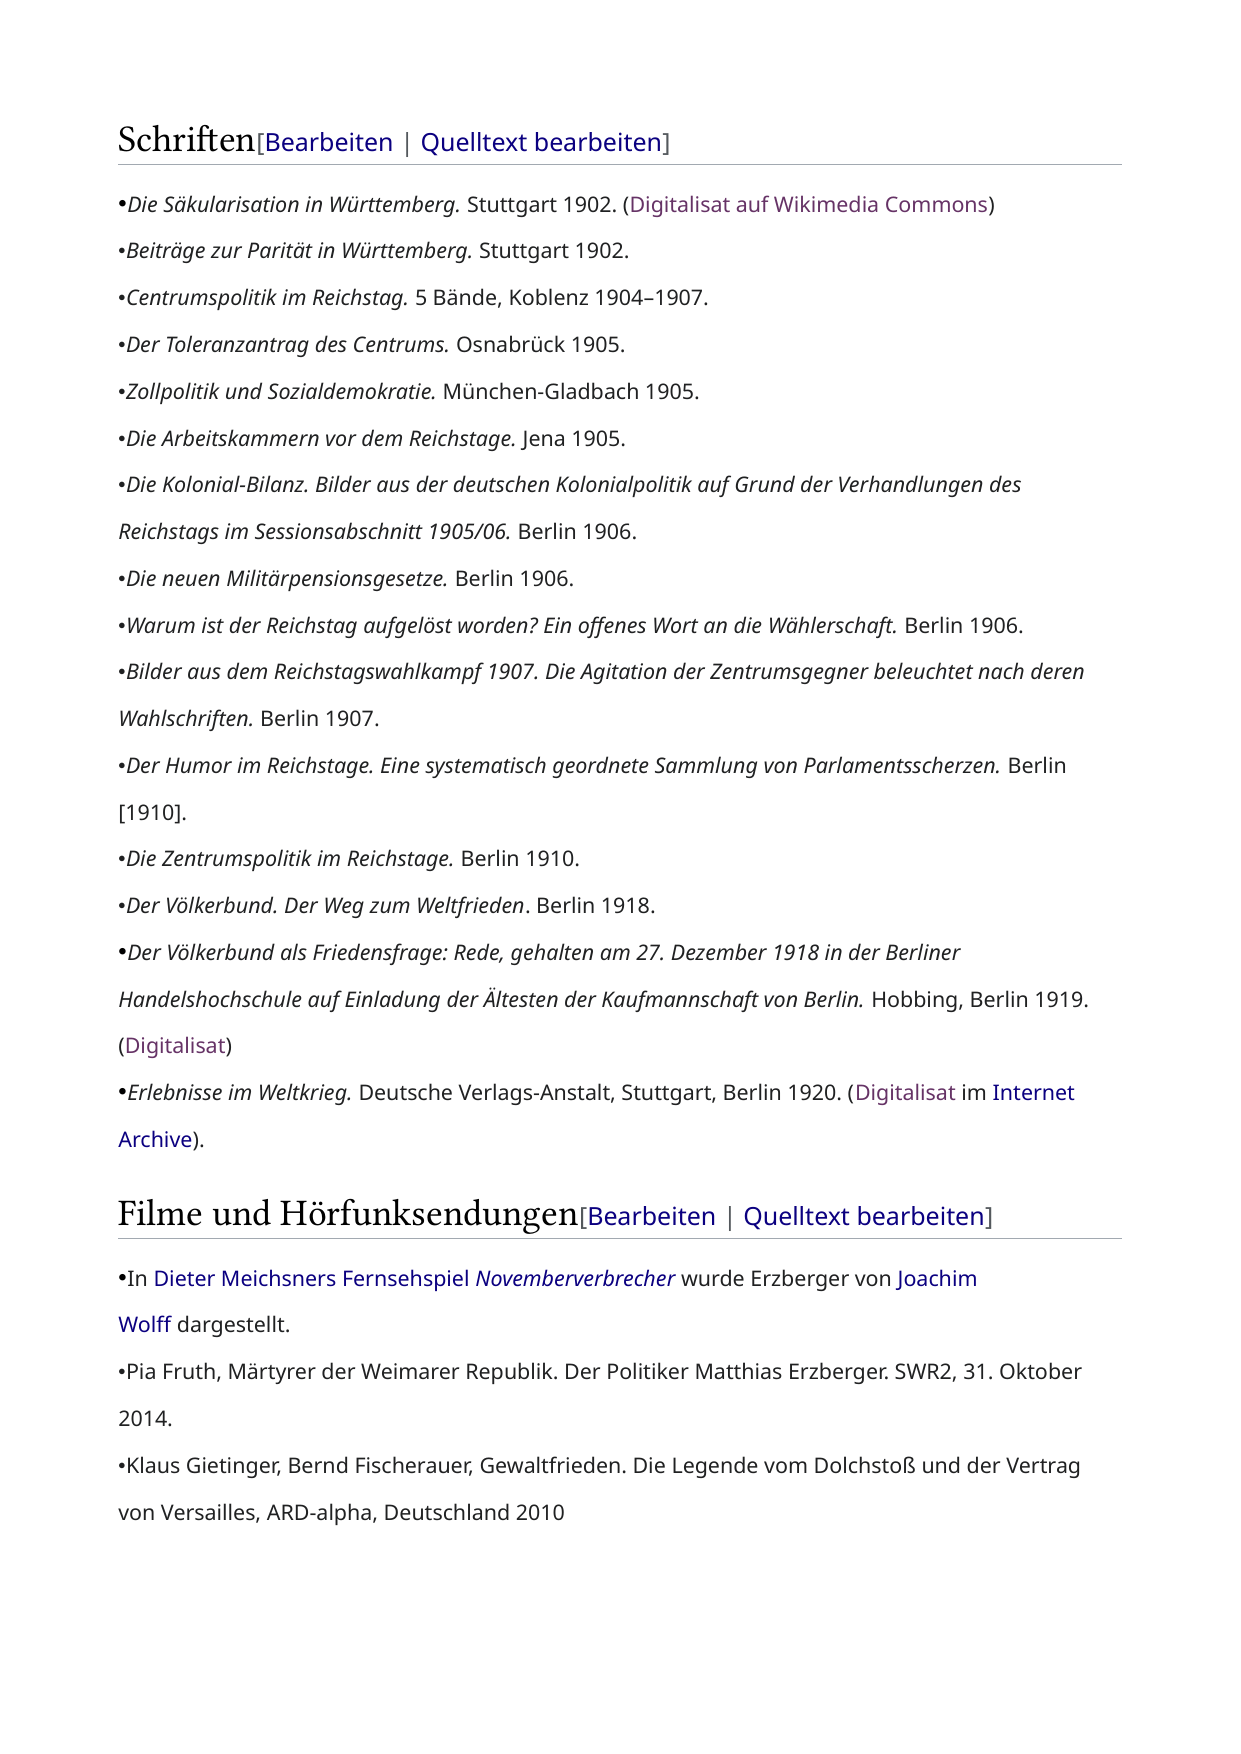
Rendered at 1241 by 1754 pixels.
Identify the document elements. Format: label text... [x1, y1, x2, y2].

list In Dieter Meichsners Fernsehspiel Novemberverbrecher wurde Erzberger von Joachim Wolff dargestellt. [118, 1263, 1122, 1339]
list Die Säkularisation in Württemberg. Stuttgart 1902. (Digitalisat auf Wikimedia Commons) [118, 189, 1122, 218]
list Zollpolitik und Sozialdemokratie. München-Gladbach 1905. [118, 376, 1122, 406]
list Der Toleranzantrag des Centrums. Osnabrück 1905. [118, 329, 1122, 359]
list Die Zentrumspolitik im Reichstage. Berlin 1910. [118, 844, 1122, 873]
list Pia Fruth, Märtyrer der Weimarer Republik. Der Politiker Matthias Erzberger. SWR2, 31. Oktober 2014. [118, 1357, 1122, 1433]
list Der Völkerbund. Der Weg zum Weltfrieden. Berlin 1918. [118, 891, 1122, 920]
list Klaus Gietinger, Bernd Fischerauer, Gewaltfrieden. Die Legende vom Dolchstoß und der Vertrag von Versailles, ARD-alpha, Deutschland 2010 [118, 1450, 1122, 1526]
list Die Arbeitskammern vor dem Reichstage. Jena 1905. [118, 423, 1122, 452]
list Bilder aus dem Reichstagswahlkampf 1907. Die Agitation der Zentrumsgegner beleuchtet nach deren Wahlschriften. Berlin 1907. [118, 657, 1122, 733]
list Der Völkerbund als Friedensfrage: Rede, gehalten am 27. Dezember 1918 in der Berliner Handelshochschule auf Einladung der Ältesten der Kaufmannschaft von Berlin. Hobbing, Berlin 1919. (Digitalisat) [118, 937, 1122, 1060]
list Warum ist der Reichstag aufgelöst worden? Ein offenes Wort an die Wählerschaft. Berlin 1906. [118, 610, 1122, 639]
list Erlebnisse im Weltkrieg. Deutsche Verlags-Anstalt, Stuttgart, Berlin 1920. (Digitalisat im Internet Archive). [118, 1078, 1122, 1154]
list Centrumspolitik im Reichstag. 5 Bände, Koblenz 1904–1907. [118, 283, 1122, 312]
list Beiträge zur Parität in Württemberg. Stuttgart 1902. [118, 236, 1122, 265]
list Die Kolonial-Bilanz. Bilder aus der deutschen Kolonialpolitik auf Grund der Verhandlungen des Reichstags im Sessionsabschnitt 1905/06. Berlin 1906. [118, 470, 1122, 546]
subtitle Schriften[Bearbeiten | Quelltext bearbeiten] [118, 118, 1122, 164]
list Der Humor im Reichstage. Eine systematisch geordnete Sammlung von Parlamentsscherzen. Berlin [1910]. [118, 750, 1122, 826]
subtitle Filme und Hörfunksendungen[Bearbeiten | Quelltext bearbeiten] [118, 1192, 1122, 1238]
list Die neuen Militärpensionsgesetze. Berlin 1906. [118, 563, 1122, 593]
